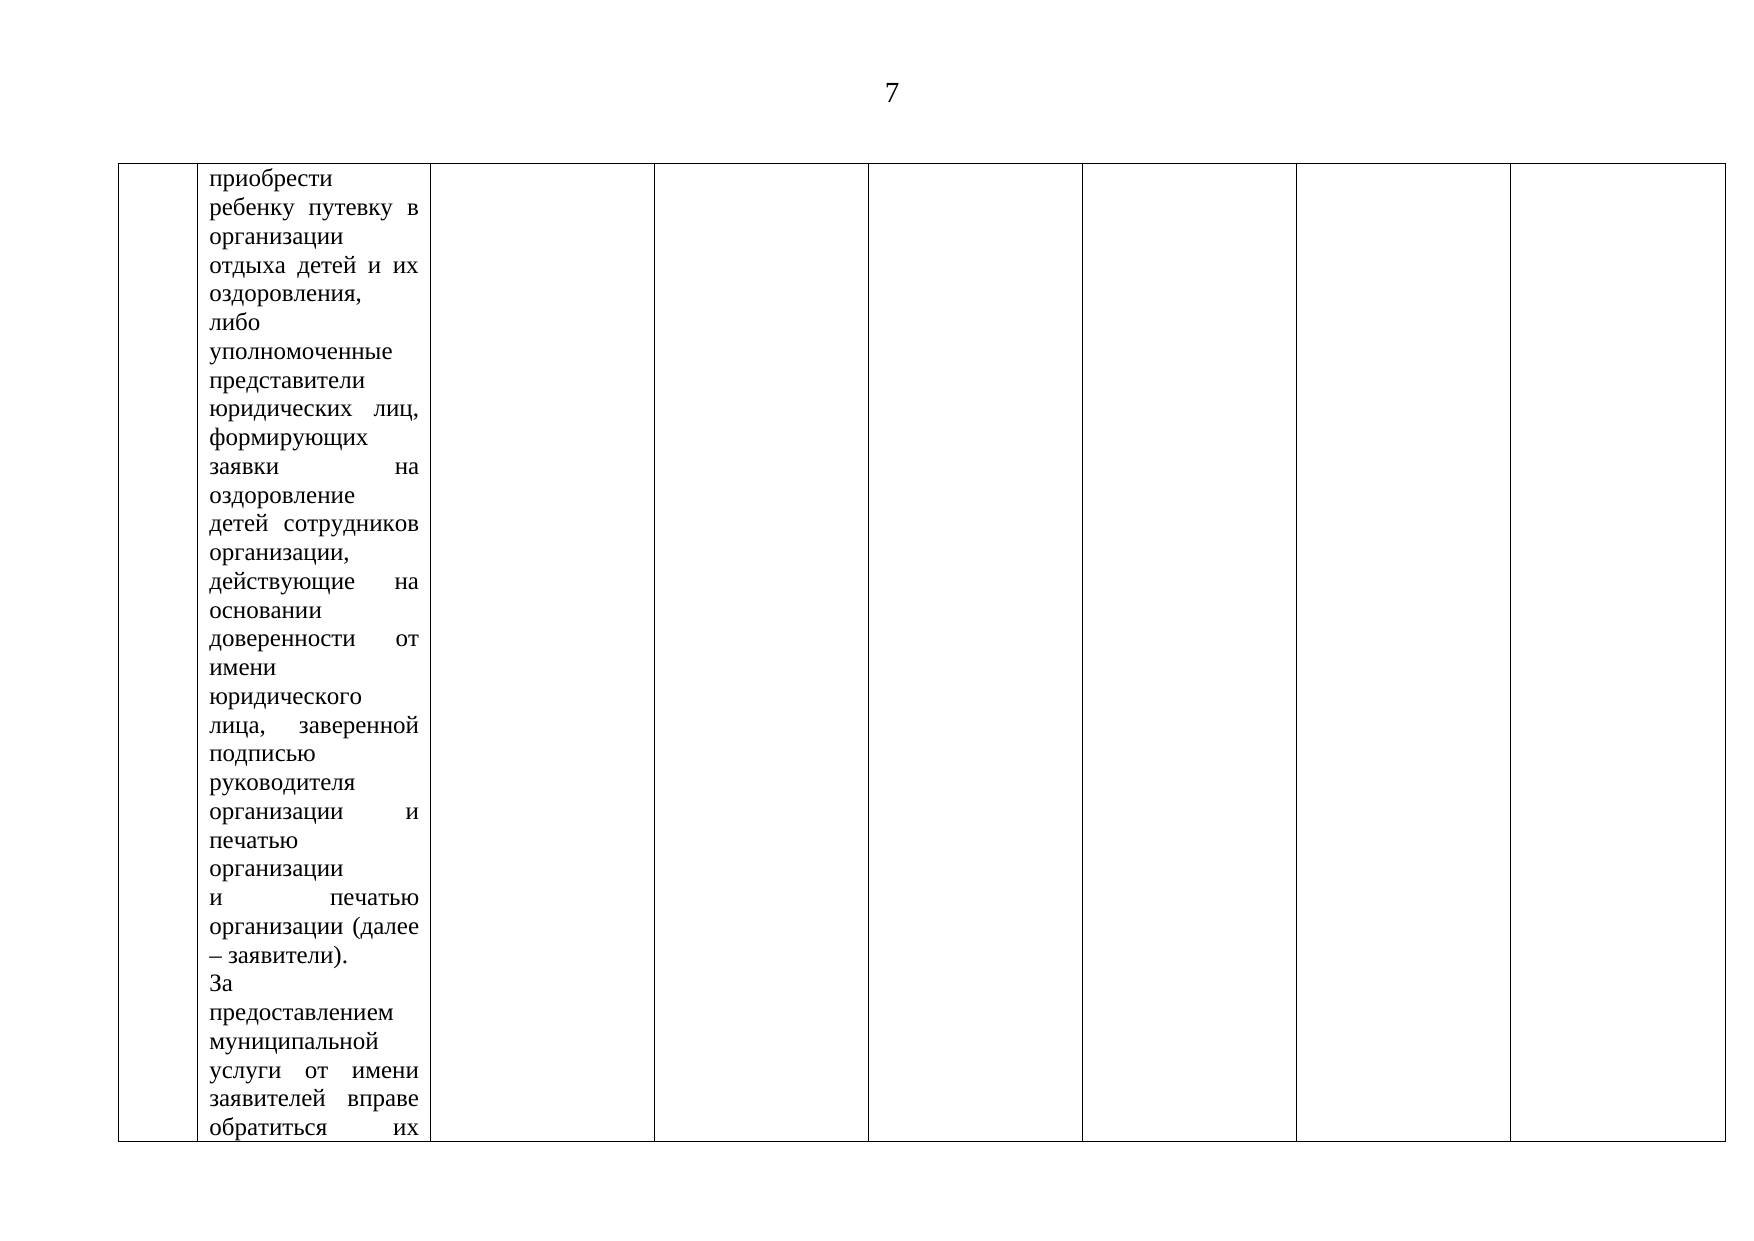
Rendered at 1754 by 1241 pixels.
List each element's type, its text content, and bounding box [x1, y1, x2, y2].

table_cell [1511, 164, 1725, 1141]
table_cell [431, 164, 654, 1141]
table_cell [655, 164, 868, 1141]
table_cell приобрести ребенку путевку в организации отдыха детей и их оздоровления, либо уполномоченные представители юридических лиц, формирующих заявки на оздоровление детей сотрудников организации, действующие на основании доверенности от имени юридического лица, заверенной подписью руководителя организации и печатью организации и печатью организации (далее – заявители). За предоставлением муниципальной услуги от имени заявителей вправе обратиться их [198, 164, 430, 1141]
table_cell [119, 164, 197, 1141]
table_cell [869, 164, 1082, 1141]
table_cell [1083, 164, 1296, 1141]
table_cell [1297, 164, 1510, 1141]
